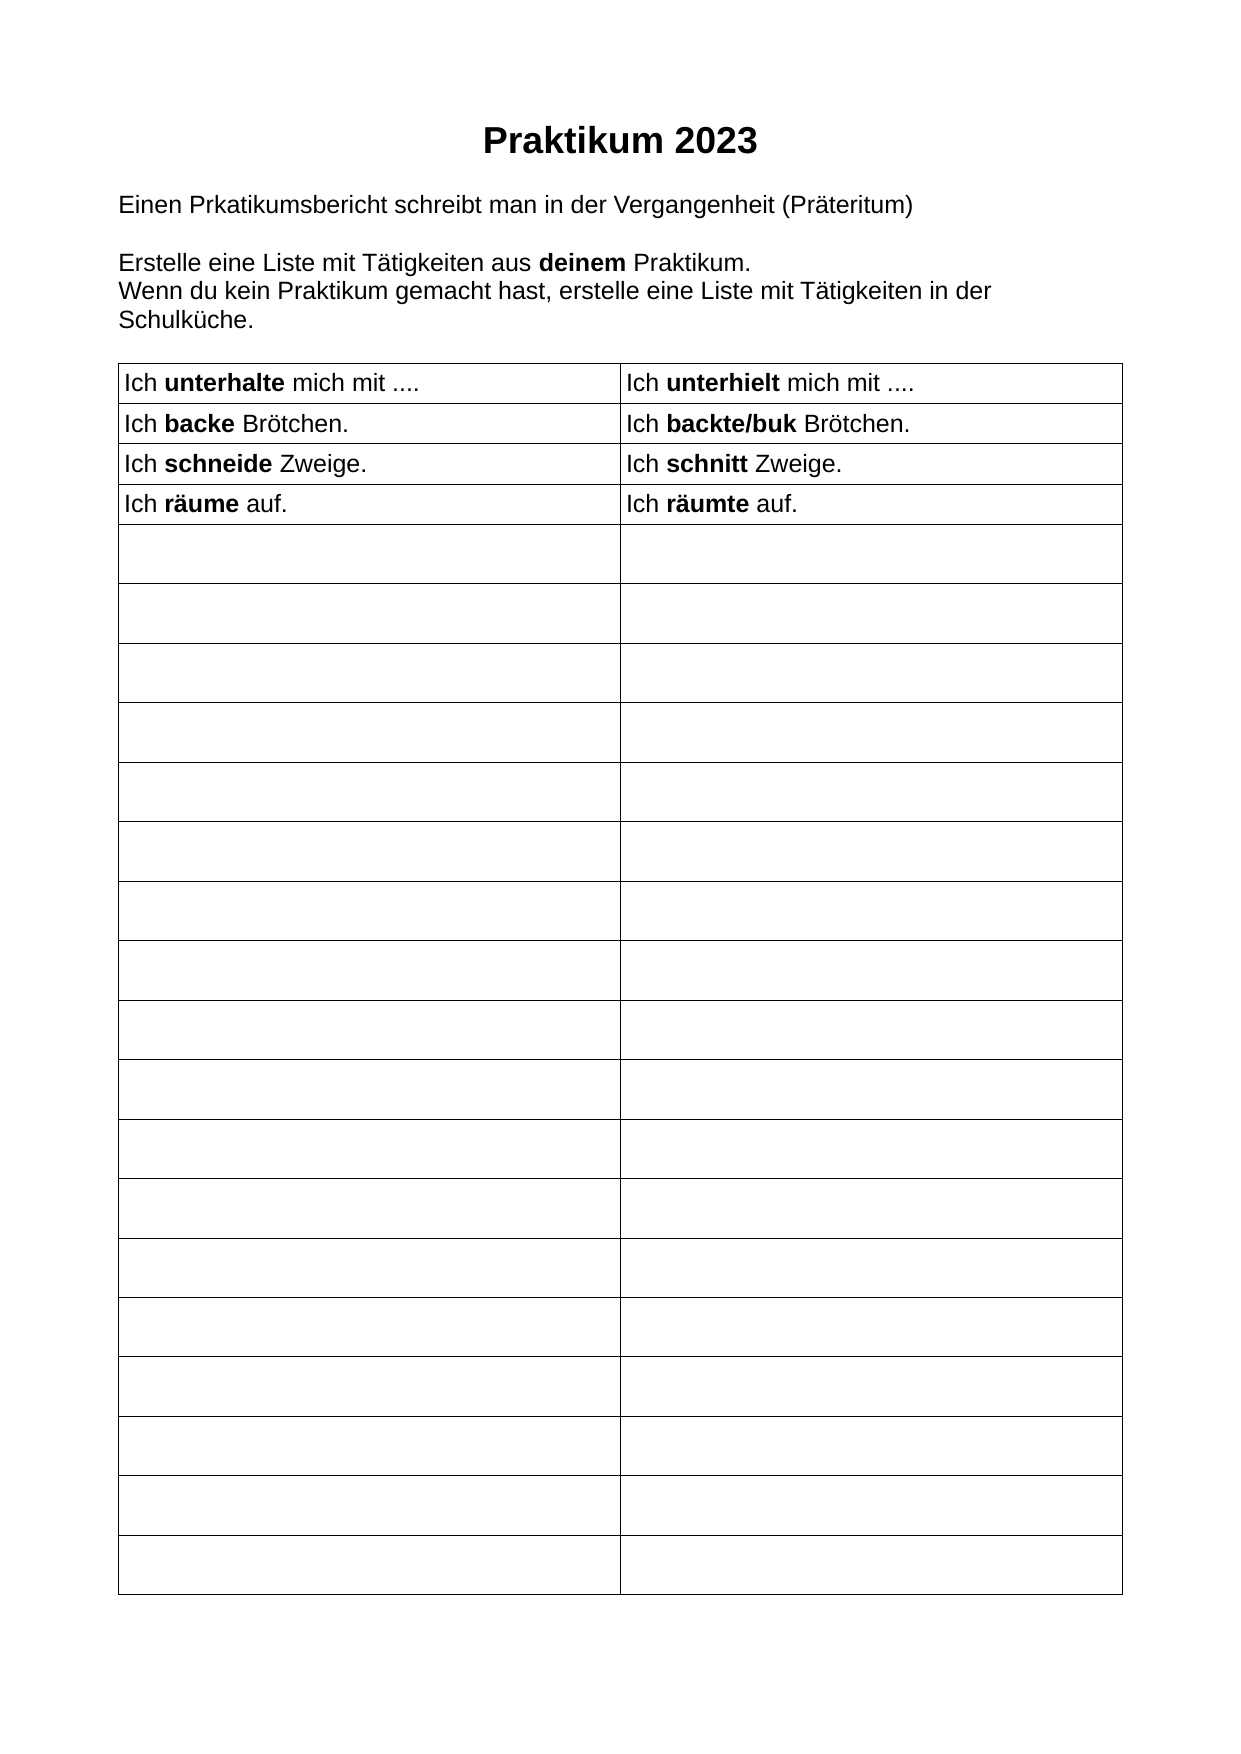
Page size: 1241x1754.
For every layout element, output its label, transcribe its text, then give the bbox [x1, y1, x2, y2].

table_cell [119, 584, 620, 643]
text Erstelle eine Liste mit Tätigkeiten aus deinem Praktikum. [118, 247, 1122, 276]
table_header Ich unterhielt mich mit .... [621, 364, 1122, 403]
table_cell Ich räumte auf. [621, 485, 1122, 524]
table_cell [119, 822, 620, 881]
table_cell [621, 1120, 1122, 1178]
table_cell [621, 1417, 1122, 1475]
table_cell [119, 882, 620, 940]
table_cell [621, 703, 1122, 762]
table_cell [621, 1476, 1122, 1535]
table_cell [621, 1357, 1122, 1416]
table_cell Ich schnitt Zweige. [621, 444, 1122, 483]
table_cell [119, 525, 620, 583]
table_cell [621, 525, 1122, 583]
table_cell [119, 1001, 620, 1059]
table_cell Ich backte/buk Brötchen. [621, 404, 1122, 443]
table_cell [119, 1417, 620, 1475]
table_cell [621, 882, 1122, 940]
table_cell [621, 941, 1122, 999]
table_cell Ich schneide Zweige. [119, 444, 620, 483]
table_cell [119, 703, 620, 762]
table_cell [621, 1536, 1122, 1594]
table_cell Ich backe Brötchen. [119, 404, 620, 443]
table_cell [621, 822, 1122, 881]
table_cell [119, 1476, 620, 1535]
table_header Ich unterhalte mich mit .... [119, 364, 620, 403]
table_cell [119, 941, 620, 999]
table_cell [119, 644, 620, 702]
table_cell [621, 1239, 1122, 1297]
table_cell [621, 1298, 1122, 1356]
table_cell [621, 644, 1122, 702]
table_cell [621, 1001, 1122, 1059]
table_cell [119, 1060, 620, 1118]
table_cell [119, 1357, 620, 1416]
table_cell [621, 584, 1122, 643]
table_cell [119, 1179, 620, 1237]
table_cell [119, 1298, 620, 1356]
table_cell [119, 763, 620, 821]
table_cell [119, 1536, 620, 1594]
table_cell Ich räume auf. [119, 485, 620, 524]
text Einen Prkatikumsbericht schreibt man in der Vergangenheit (Präteritum) [118, 190, 1122, 219]
table_cell [621, 1179, 1122, 1237]
table_cell [119, 1120, 620, 1178]
table_cell [621, 1060, 1122, 1118]
table_cell [119, 1239, 620, 1297]
text Praktikum 2023 [118, 118, 1122, 161]
text Wenn du kein Praktikum gemacht hast, erstelle eine Liste mit Tätigkeiten in der Schulküche. [118, 276, 1122, 334]
table_cell [621, 763, 1122, 821]
